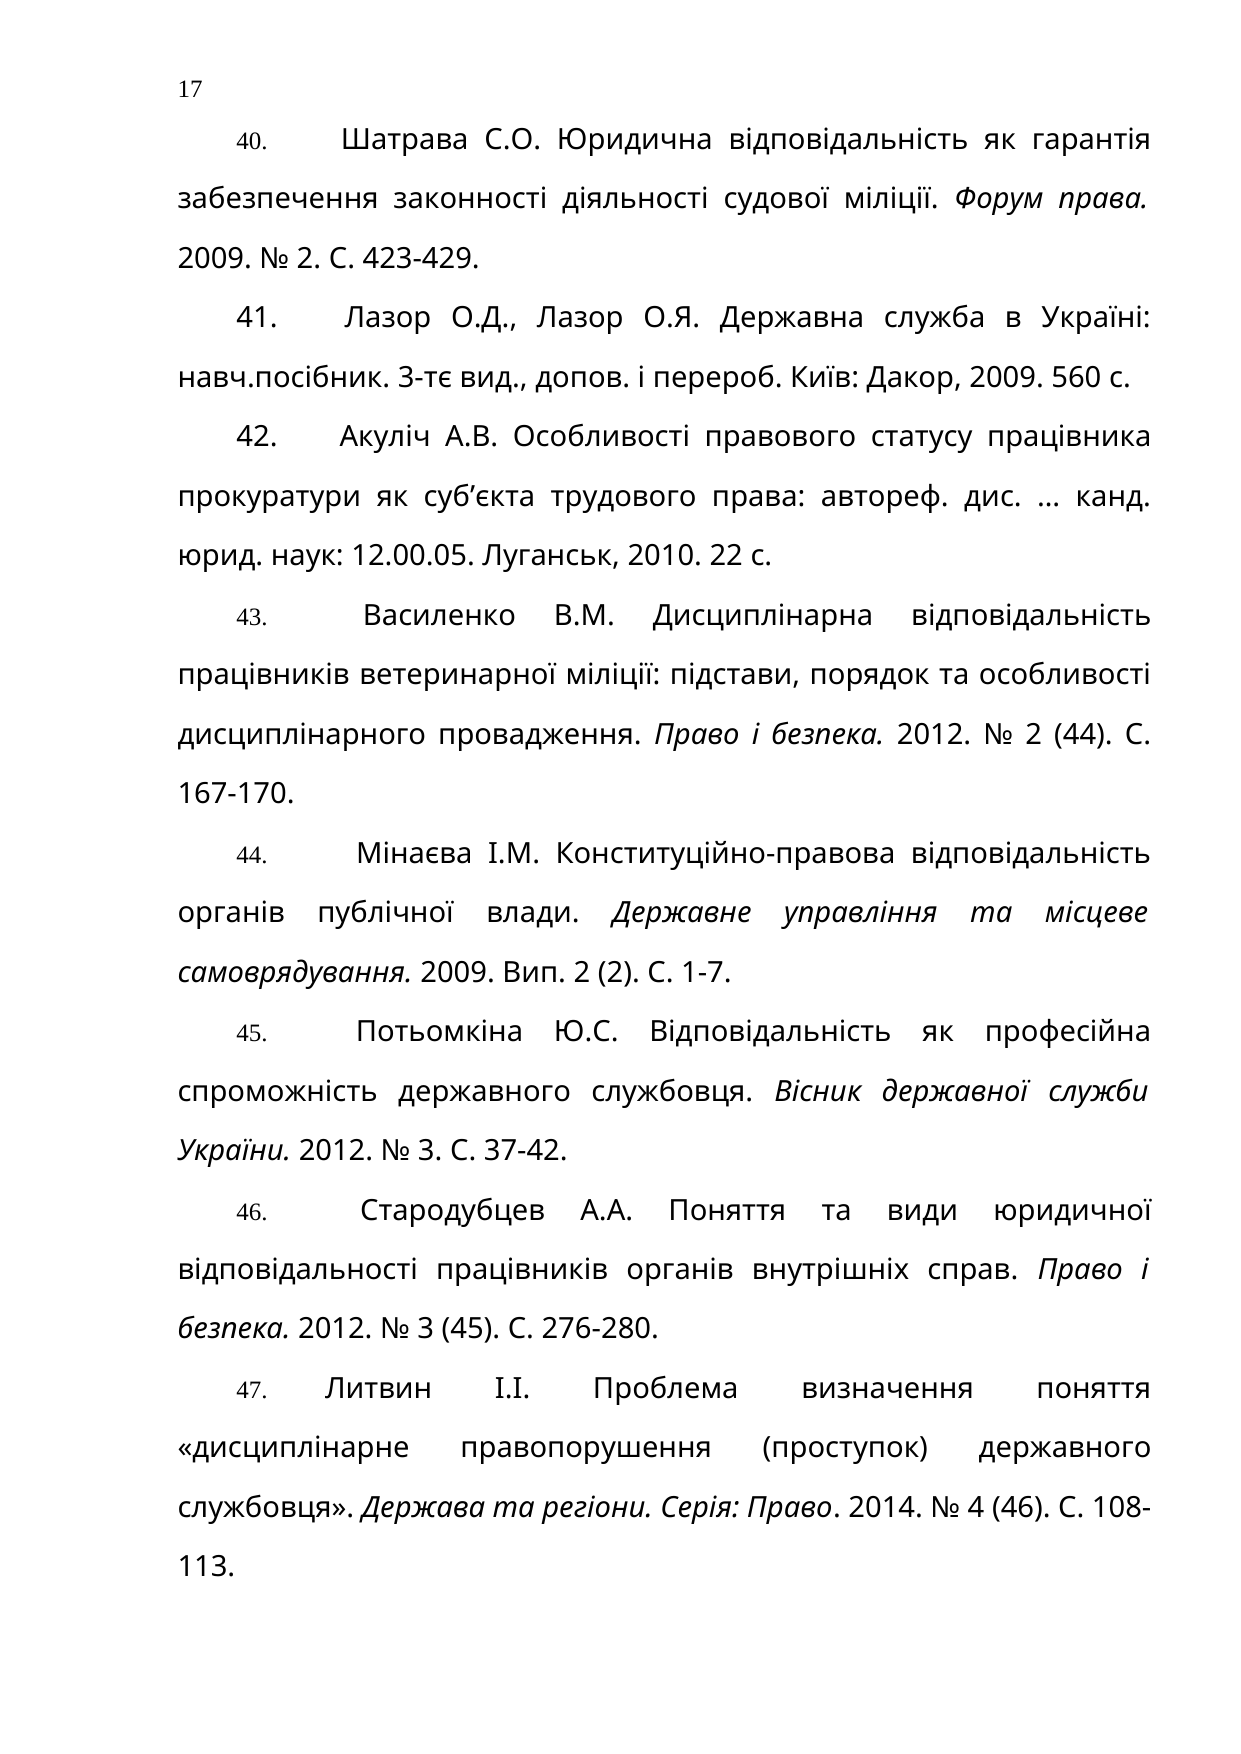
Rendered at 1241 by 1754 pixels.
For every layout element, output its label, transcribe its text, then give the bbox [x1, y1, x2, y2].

list Шатрава С.О. Юридична відповідальність як гарантія забезпечення законності діяльності судової міліції. Форум права. 2009. № 2. С. 423-429. [177, 118, 1152, 277]
list Лазор О.Д., Лазор О.Я. Державна служба в Україні: навч.посібник. 3-тє вид., допов. і перероб. Київ: Дакор, 2009. 560 с. [177, 297, 1152, 396]
list Стародубцев А.А. Поняття та види юридичної відповідальності працівників органів внутрішніх справ. Право і безпека. 2012. № 3 (45). С. 276-280. [177, 1189, 1152, 1347]
list Мінаєва І.М. Конституційно-правова відповідальність органів публічної влади. Державне управління та місцеве самоврядування. 2009. Вип. 2 (2). С. 1-7. [177, 832, 1152, 991]
list Потьомкіна Ю.С. Відповідальність як професійна спроможність державного службовця. Вісник державної служби України. 2012. № 3. С. 37-42. [177, 1010, 1152, 1169]
list Литвин І.І. Проблема визначення поняття «дисциплінарне правопорушення (проступок) державного службовця». Держава та регіони. Серія: Право. 2014. № 4 (46). С. 108-113. [177, 1367, 1152, 1585]
list Акуліч А.В. Особливості правового статусу працівника прокуратури як суб’єкта трудового права: автореф. дис. … канд. юрид. наук: 12.00.05. Луганськ, 2010. 22 с. [177, 416, 1152, 574]
list Василенко В.М. Дисциплінарна відповідальність працівників ветеринарної міліції: підстави, порядок та особливості дисциплінарного провадження. Право і безпека. 2012. № 2 (44). С. 167-170. [177, 594, 1152, 812]
